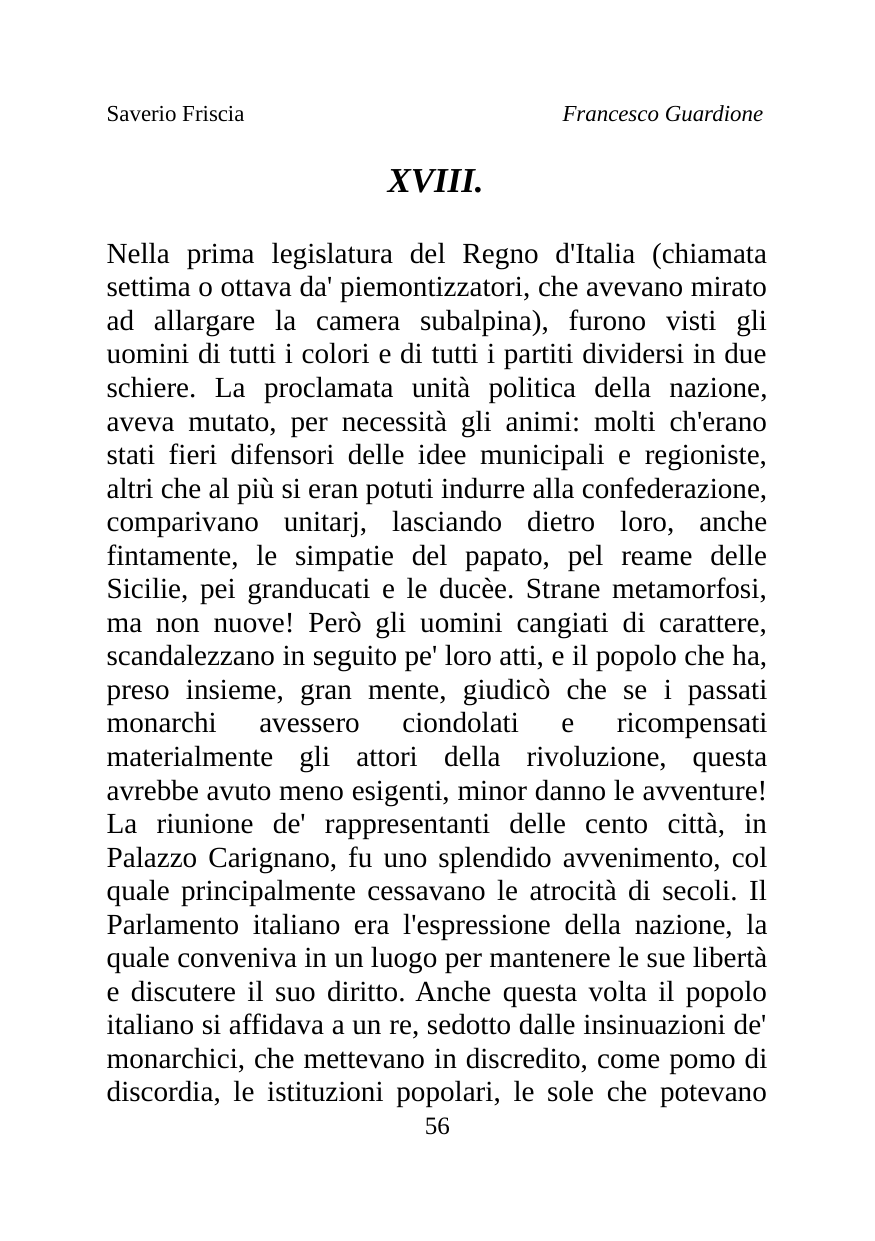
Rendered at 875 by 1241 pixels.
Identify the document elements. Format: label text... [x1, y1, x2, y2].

subtitle XVIII. [106, 160, 768, 201]
text Nella prima legislatura del Regno d'Italia (chiamata settima o ottava da' piemontizzatori, che avevano mirato ad allargare la camera subalpina), furono visti gli uomini di tutti i colori e di tutti i partiti dividersi in due schiere. La proclamata unità politica della nazione, aveva mutato, per necessità gli animi: molti ch'erano stati fieri difensori delle idee municipali e regioniste, altri che al più si eran potuti indurre alla confederazione, comparivano unitarj, lasciando dietro loro, anche fintamente, le simpatie del papato, pel reame delle Sicilie, pei granducati e le ducèe. Strane metamorfosi, ma non nuove! Però gli uomini cangiati di carattere, scandalezzano in seguito pe' loro atti, e il popolo che ha, preso insieme, gran mente, giudicò che se i passati monarchi avessero ciondolati e ricompensati materialmente gli attori della rivoluzione, questa avrebbe avuto meno esigenti, minor danno le avventure! La riunione de' rappresentanti delle cento città, in Palazzo Carignano, fu uno splendido avvenimento, col quale principalmente cessavano le atrocità di secoli. Il Parlamento italiano era l'espressione della nazione, la quale conveniva in un luogo per mantenere le sue libertà e discutere il suo diritto. Anche questa volta il popolo italiano si affidava a un re, sedotto dalle insinuazioni de' monarchici, che mettevano in discredito, come pomo di discordia, le istituzioni popolari, le sole che potevano [106, 236, 768, 1108]
